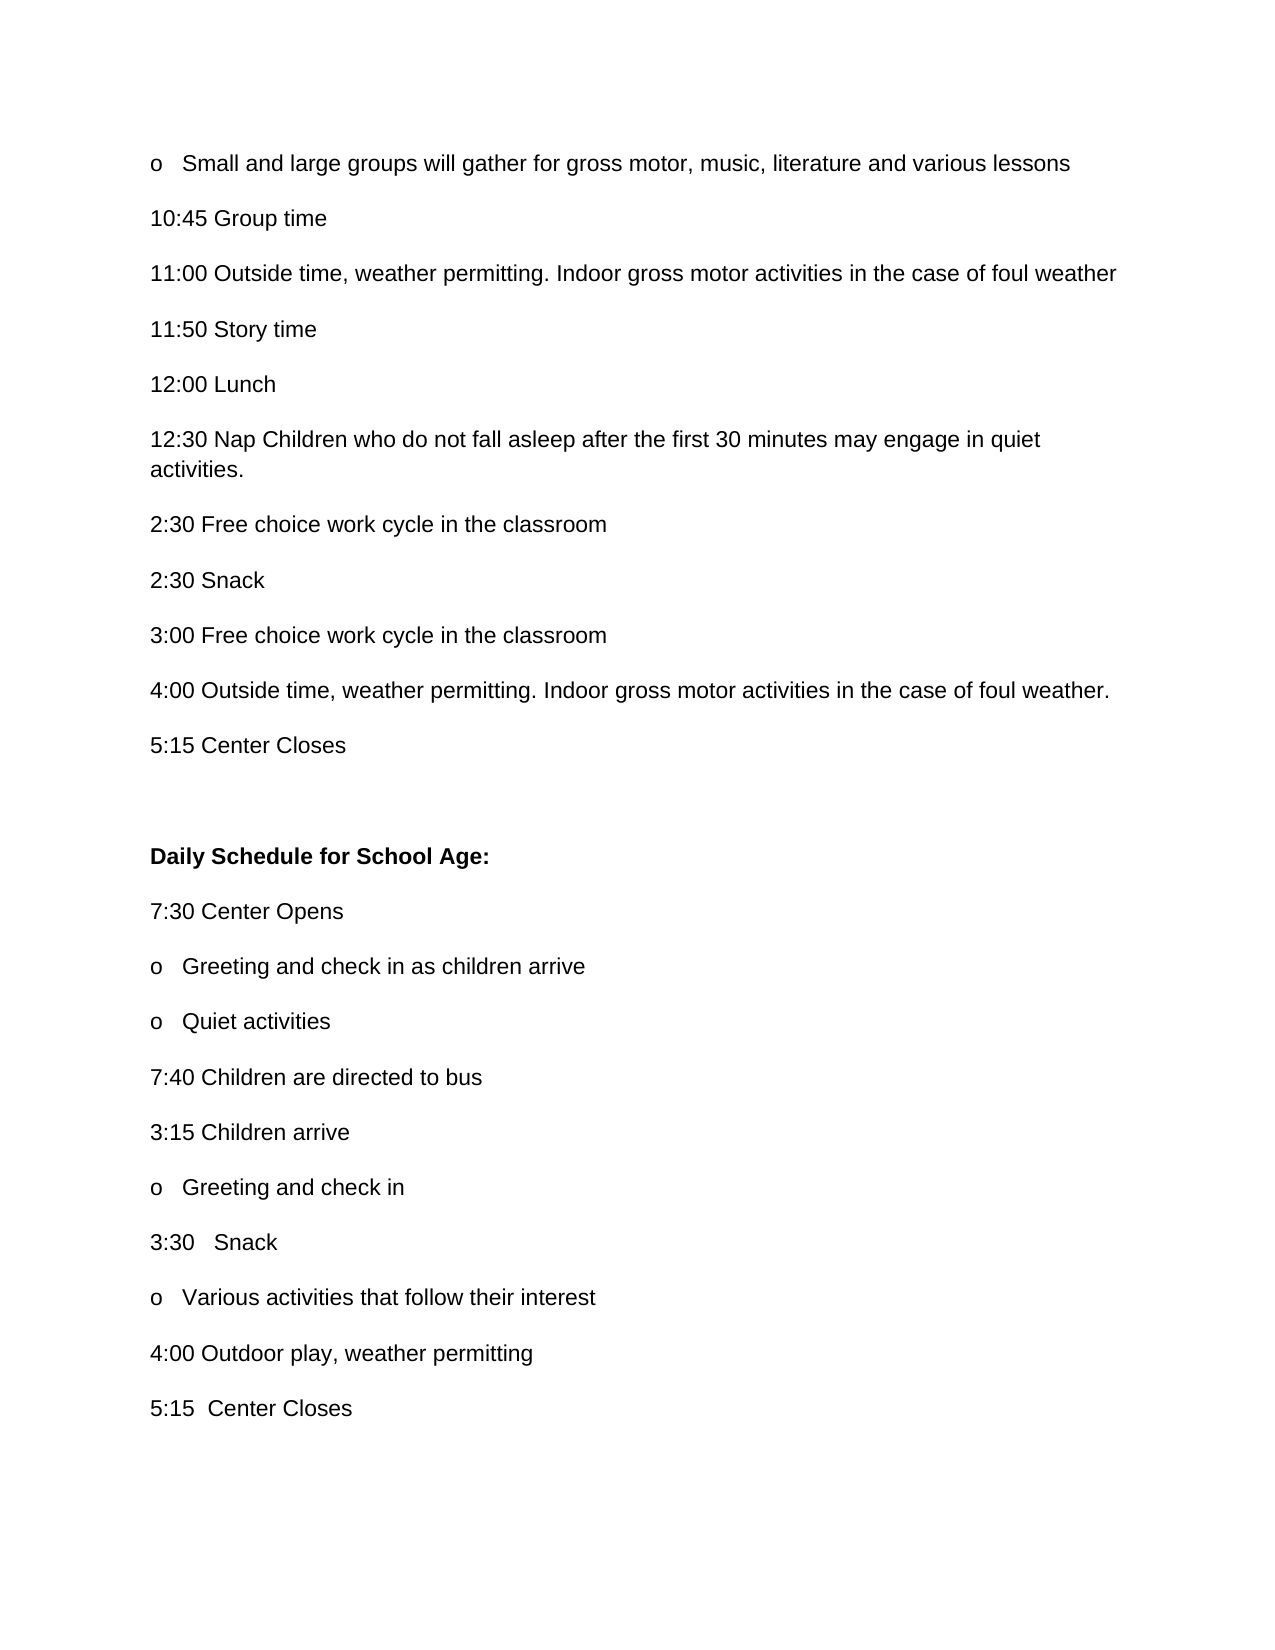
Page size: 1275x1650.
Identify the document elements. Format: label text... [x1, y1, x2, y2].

text 3:15 Children arrive [150, 1119, 1125, 1145]
text 5:15 Center Closes [150, 1395, 1125, 1421]
text 3:00 Free choice work cycle in the classroom [150, 622, 1125, 648]
text 5:15 Center Closes [150, 732, 1125, 759]
text o Greeting and check in [150, 1174, 1125, 1200]
text Daily Schedule for School Age: [150, 843, 1125, 869]
text o Greeting and check in as children arrive [150, 953, 1125, 979]
text o Quiet activities [150, 1008, 1125, 1035]
text 2:30 Free choice work cycle in the classroom [150, 511, 1125, 538]
text 11:00 Outside time, weather permitting. Indoor gross motor activities in the case of foul weather [150, 260, 1125, 287]
text o Various activities that follow their interest [150, 1284, 1125, 1311]
text 11:50 Story time [150, 316, 1125, 342]
text 12:00 Lunch [150, 371, 1125, 397]
text 2:30 Snack [150, 567, 1125, 593]
text 7:30 Center Opens [150, 898, 1125, 924]
text 10:45 Group time [150, 205, 1125, 232]
text 7:40 Children are directed to bus [150, 1063, 1125, 1090]
text o Small and large groups will gather for gross motor, music, literature and various lessons [150, 150, 1125, 176]
text 12:30 Nap Children who do not fall asleep after the first 30 minutes may engage in quiet activities. [150, 426, 1125, 483]
text 4:00 Outdoor play, weather permitting [150, 1339, 1125, 1366]
text 3:30 Snack [150, 1229, 1125, 1256]
text 4:00 Outside time, weather permitting. Indoor gross motor activities in the case of foul weather. [150, 677, 1125, 703]
